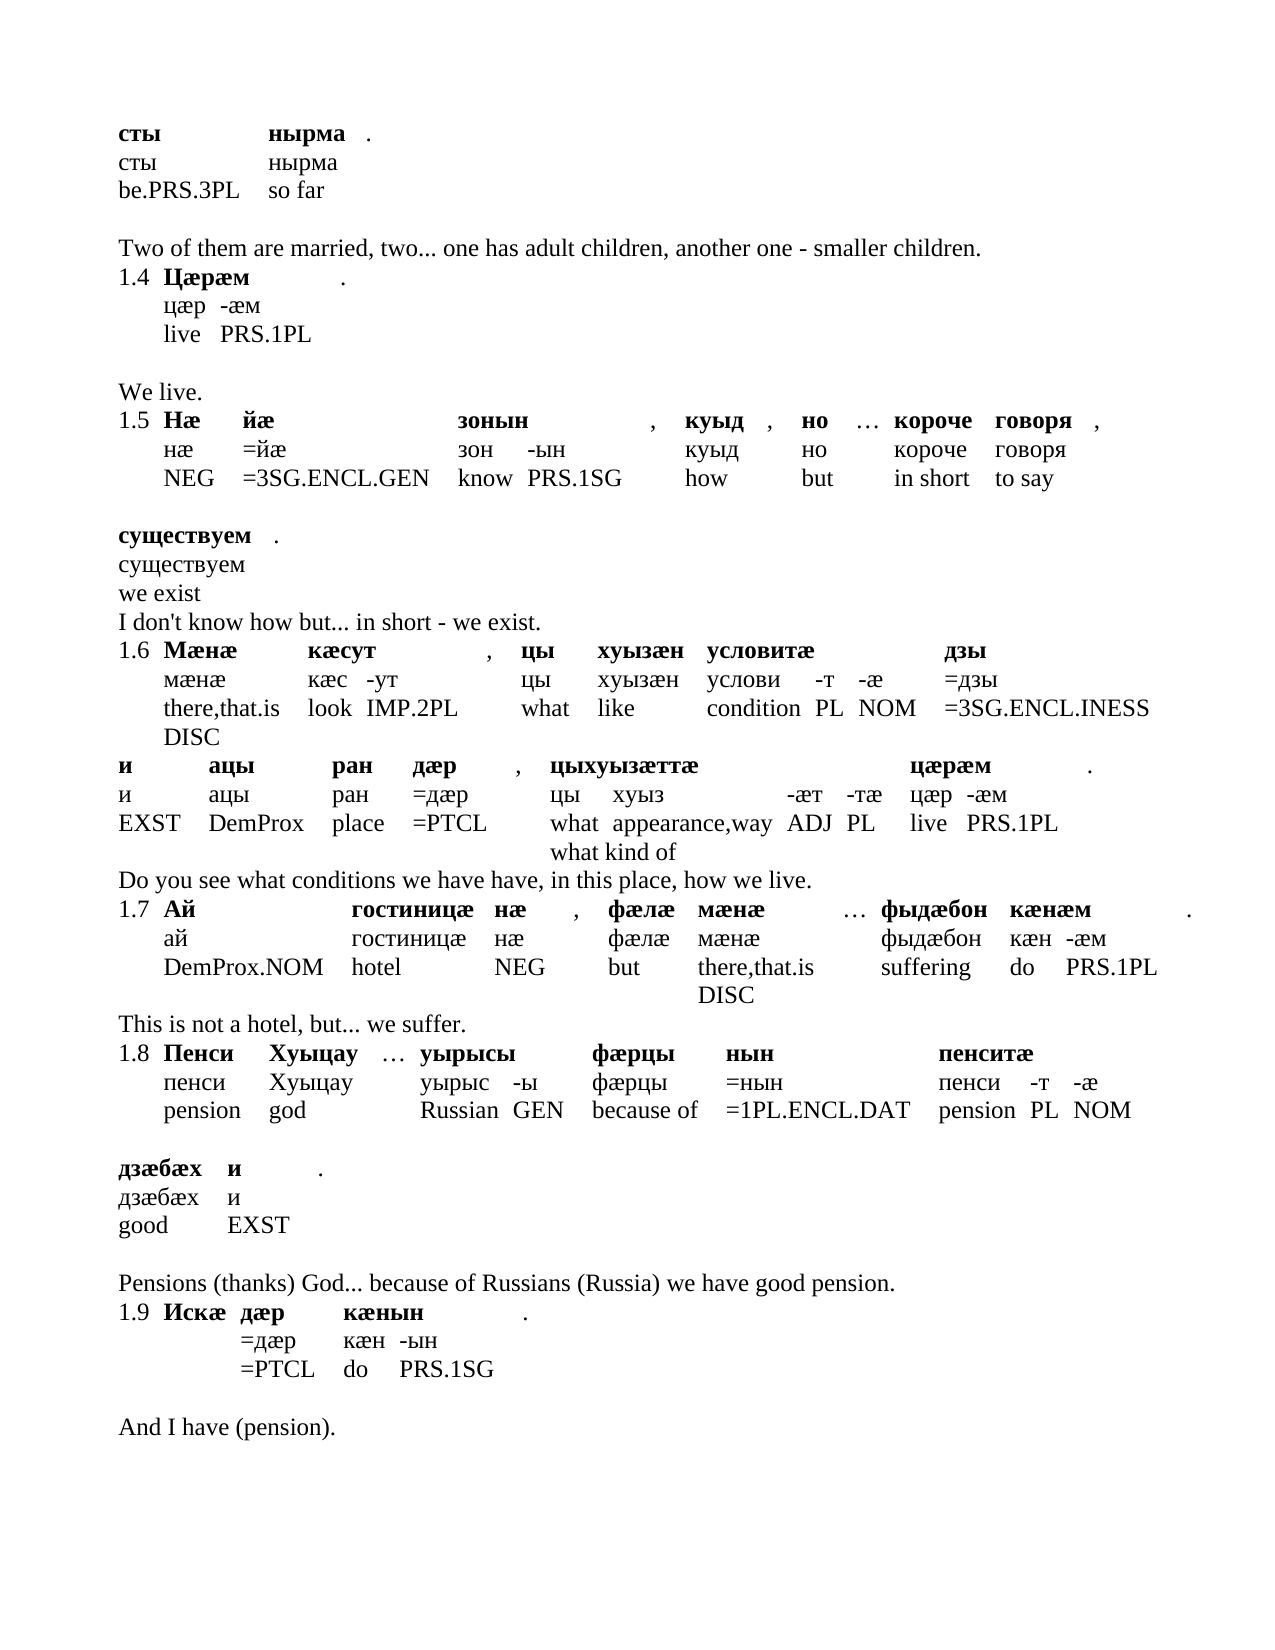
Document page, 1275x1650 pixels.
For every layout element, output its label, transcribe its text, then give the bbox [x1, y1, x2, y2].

text PRS.1SG [527, 463, 622, 492]
text -ут [366, 664, 458, 693]
text дзы [944, 636, 1164, 664]
text =PTCL [412, 808, 488, 837]
text -æ [858, 664, 916, 693]
text do [343, 1354, 385, 1383]
text кæн [1009, 923, 1052, 952]
text пенситæ [938, 1038, 1145, 1067]
text ацы [208, 779, 304, 808]
text дæр [240, 1297, 329, 1326]
text we exist [118, 578, 259, 607]
text NEG [494, 952, 546, 981]
text -т [1030, 1067, 1059, 1096]
text -æм [220, 291, 312, 319]
text , [650, 406, 671, 434]
text уырысы [420, 1038, 578, 1067]
text what [521, 693, 569, 722]
text , [515, 751, 536, 779]
text . [1087, 751, 1108, 779]
text =PTCL [240, 1354, 315, 1383]
text Искæ [163, 1297, 226, 1326]
text но [801, 434, 827, 463]
text This is not a hotel, but... we suffer. [118, 1009, 1249, 1038]
text 1.4 [118, 262, 149, 291]
text DemProx.NOM [163, 952, 324, 981]
text уырыс [420, 1067, 499, 1096]
text цæрæм [910, 751, 1073, 779]
text =дæр [240, 1326, 315, 1354]
text =дзы [944, 664, 1150, 693]
text дзæбæх [118, 1153, 213, 1182]
text what [550, 808, 599, 837]
text there,that.is [163, 693, 280, 722]
text Нæ [163, 406, 228, 434]
text … [855, 406, 880, 434]
text I don't know how but... in short - we exist. [118, 607, 1249, 636]
text ран [332, 751, 398, 779]
text … [381, 1038, 406, 1067]
text IMP.2PL [366, 693, 458, 722]
text -æм [1066, 923, 1158, 952]
text Two of them are married, two... one has adult children, another one - smaller children. [118, 233, 1249, 262]
text appearance,way [612, 808, 773, 837]
text ацы [208, 751, 318, 779]
text NOM [858, 693, 916, 722]
text куыд [685, 406, 753, 434]
text We live. [118, 377, 1249, 406]
text куыд [685, 434, 739, 463]
text нын [726, 1038, 924, 1067]
text like [597, 693, 679, 722]
text . [1186, 894, 1207, 923]
text и [227, 1182, 289, 1211]
text hotel [351, 952, 466, 981]
text мæнæ [698, 923, 814, 952]
text because of [592, 1096, 698, 1124]
text мæнæ [163, 664, 280, 693]
text фæрцы [592, 1067, 698, 1096]
text PRS.1PL [1066, 952, 1158, 981]
text кæсут [308, 636, 472, 664]
text EXST [227, 1211, 289, 1239]
text look [308, 693, 352, 722]
text 1.8 [118, 1038, 149, 1067]
text … [842, 894, 867, 923]
text нæ [494, 923, 546, 952]
text гостиницæ [351, 894, 480, 923]
text цæр [163, 291, 206, 319]
text but [801, 463, 841, 492]
text live [163, 319, 206, 348]
text in short [894, 463, 981, 492]
text suffering [881, 952, 982, 981]
text хуыз [612, 779, 773, 808]
text условитæ [707, 636, 930, 664]
text . [273, 521, 294, 549]
text -æт [787, 779, 833, 808]
text -ы [513, 1067, 564, 1096]
text . [317, 1153, 338, 1182]
text 1.5 [118, 406, 149, 434]
text =1PL.ENCL.DAT [726, 1096, 911, 1124]
text ADJ [787, 808, 833, 837]
text , [573, 894, 594, 923]
text пенси [163, 1067, 241, 1096]
text фæлæ [608, 923, 670, 952]
text хуызæн [597, 664, 679, 693]
text фыдæбон [881, 923, 982, 952]
text фæлæ [608, 894, 684, 923]
text нырма [268, 118, 352, 147]
text -т [815, 664, 844, 693]
text pension [938, 1096, 1016, 1124]
text мæнæ [698, 894, 828, 923]
text =3SG.ENCL.GEN [242, 463, 430, 492]
text , [1094, 406, 1115, 434]
text кæнын [343, 1297, 508, 1326]
text NOM [1073, 1096, 1131, 1124]
text говоря [995, 406, 1080, 434]
text фæрцы [592, 1038, 712, 1067]
text зон [458, 434, 513, 463]
text Хуыцау [269, 1038, 367, 1067]
text сты [118, 147, 241, 176]
text йæ [242, 406, 444, 434]
text цыхуызæттæ [550, 751, 896, 779]
text DISC [163, 722, 294, 751]
text Do you see what conditions we have have, in this place, how we live. [118, 866, 1249, 894]
text кæс [308, 664, 352, 693]
text be.PRS.3PL [118, 176, 241, 204]
text гостиницæ [351, 923, 466, 952]
text Пенси [163, 1038, 255, 1067]
text -тæ [846, 779, 882, 808]
text Ай [163, 894, 338, 923]
text 1.7 [118, 894, 149, 923]
text Цæрæм [163, 262, 326, 291]
text цы [521, 664, 569, 693]
text -æм [966, 779, 1059, 808]
text Pensions (thanks) God... because of Russians (Russia) we have good pension. [118, 1268, 1249, 1297]
text but [608, 952, 670, 981]
text to say [995, 463, 1080, 492]
text и [118, 751, 194, 779]
text . [365, 118, 386, 147]
text и [227, 1153, 303, 1182]
text . [522, 1297, 543, 1326]
text ай [163, 923, 324, 952]
text хуызæн [597, 636, 693, 664]
text существуем [118, 549, 245, 578]
text но [801, 406, 841, 434]
text -ын [527, 434, 622, 463]
text =дæр [412, 779, 488, 808]
text короче [894, 406, 981, 434]
text 1.9 [118, 1297, 149, 1326]
text And I have (pension). [118, 1412, 1249, 1441]
text there,that.is [698, 952, 814, 981]
text EXST [118, 808, 181, 837]
text дзæбæх [118, 1182, 199, 1211]
text DemProx [208, 808, 304, 837]
text PL [1030, 1096, 1059, 1124]
text существуем [118, 521, 259, 549]
text DISC [698, 981, 828, 1009]
text so far [268, 176, 338, 204]
text how [685, 463, 739, 492]
text короче [894, 434, 967, 463]
text пенси [938, 1067, 1016, 1096]
text condition [707, 693, 801, 722]
text good [118, 1211, 199, 1239]
text нæ [494, 894, 559, 923]
text цы [550, 779, 599, 808]
text what kind of [550, 837, 896, 866]
text Russian [420, 1096, 499, 1124]
text PL [846, 808, 882, 837]
text , [767, 406, 788, 434]
text зонын [458, 406, 636, 434]
text -æ [1073, 1067, 1131, 1096]
text god [269, 1096, 353, 1124]
text фыдæбон [881, 894, 996, 923]
text PRS.1SG [399, 1354, 494, 1383]
text =нын [726, 1067, 911, 1096]
text . [340, 262, 361, 291]
text GEN [513, 1096, 564, 1124]
text кæн [343, 1326, 385, 1354]
text нæ [163, 434, 215, 463]
text PL [815, 693, 844, 722]
text , [486, 636, 507, 664]
text -ын [399, 1326, 494, 1354]
text ран [332, 779, 385, 808]
text =3SG.ENCL.INESS [944, 693, 1150, 722]
text place [332, 808, 385, 837]
text цæр [910, 779, 953, 808]
text live [910, 808, 953, 837]
text кæнæм [1009, 894, 1172, 923]
text know [458, 463, 513, 492]
text 1.6 [118, 636, 149, 664]
text PRS.1PL [966, 808, 1059, 837]
text нырма [268, 147, 338, 176]
text цы [521, 636, 583, 664]
text Мæнæ [163, 636, 294, 664]
text do [1009, 952, 1052, 981]
text PRS.1PL [220, 319, 312, 348]
text NEG [163, 463, 215, 492]
text услови [707, 664, 801, 693]
text сты [118, 118, 254, 147]
text говоря [995, 434, 1066, 463]
text и [118, 779, 181, 808]
text дæр [412, 751, 501, 779]
text =йæ [242, 434, 430, 463]
text pension [163, 1096, 241, 1124]
text Хуыцау [269, 1067, 353, 1096]
